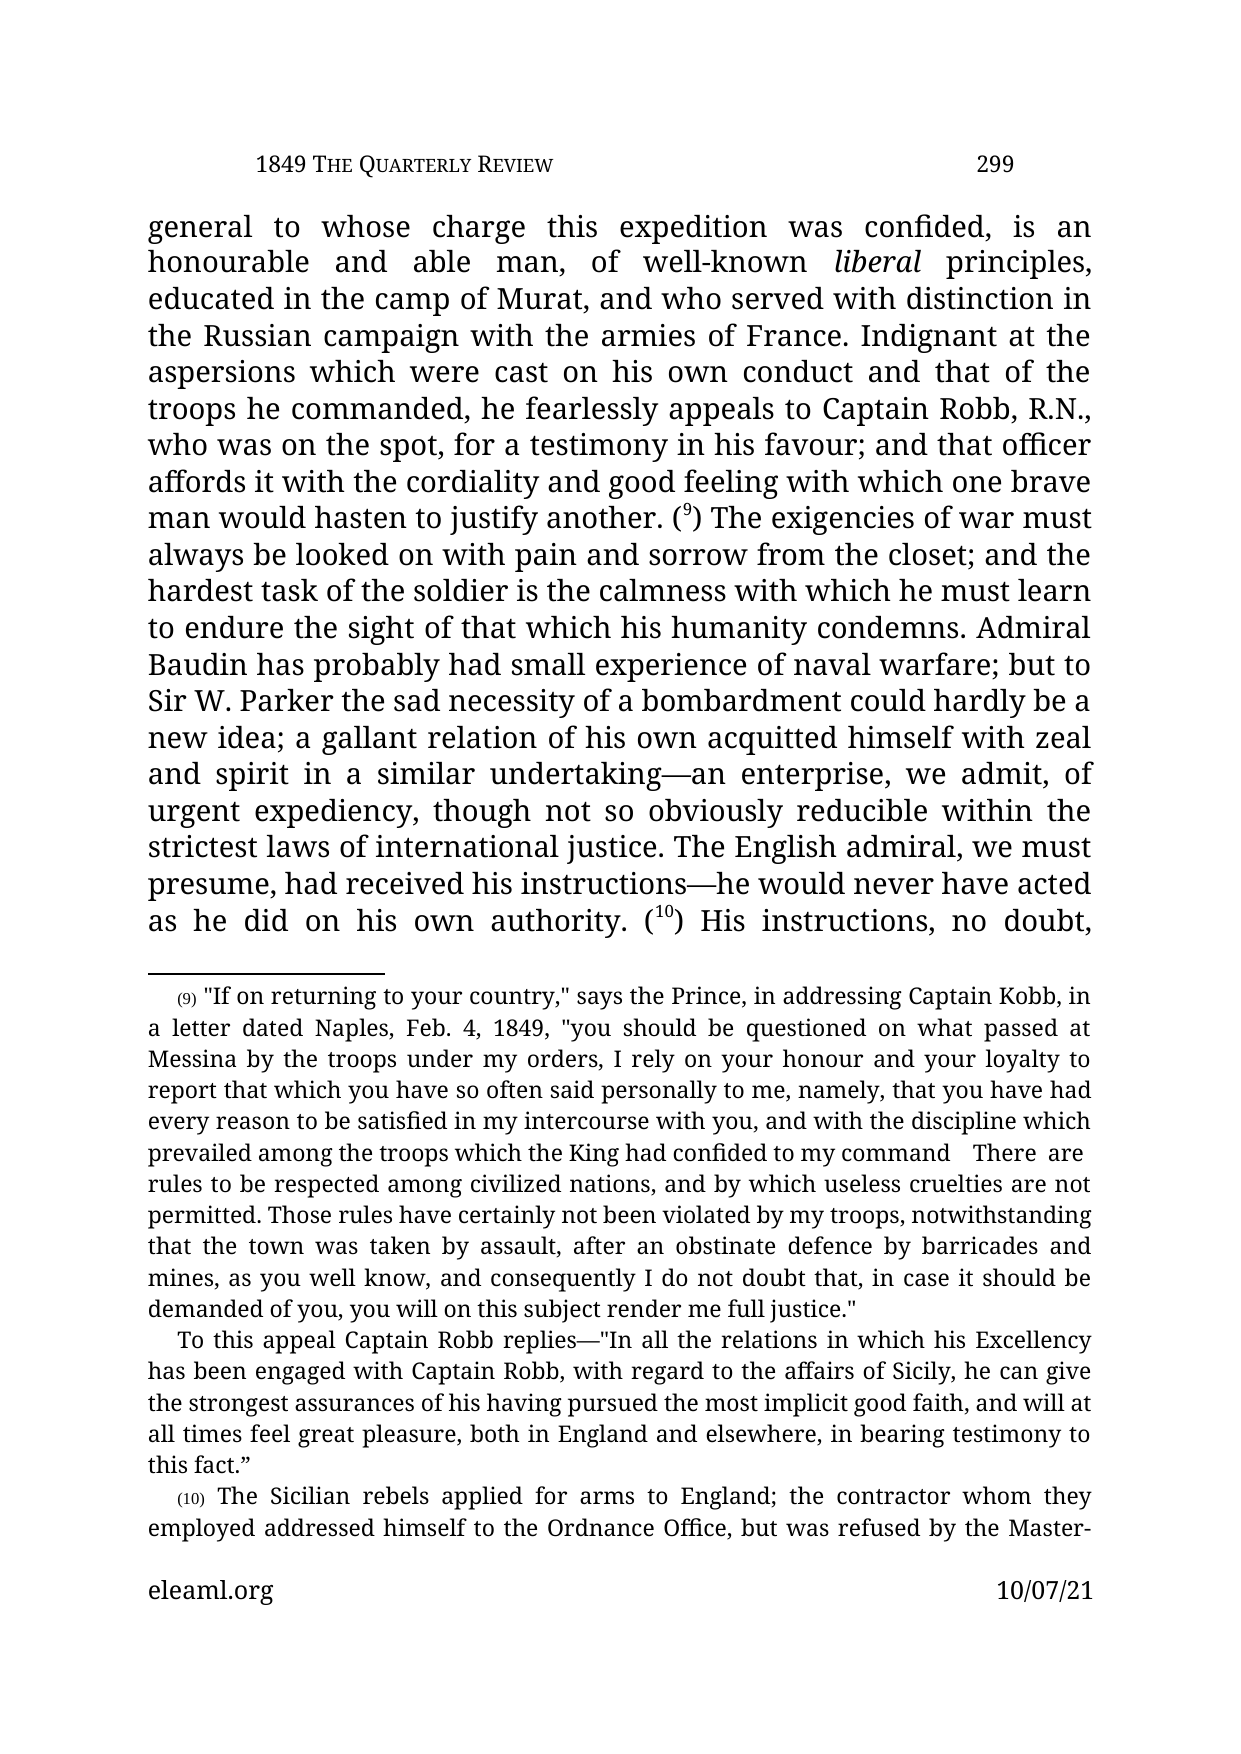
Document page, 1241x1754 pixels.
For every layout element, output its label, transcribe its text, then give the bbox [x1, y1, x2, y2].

text "If on returning to your country," says the Prince, in addressing Captain Kobb, in a letter dated Naples, Feb. 4, 1849, "you should be questioned on what passed at Messina by the troops under my orders, I rely on your honour and your loyalty to report that which you have so often said personally to me, namely, that you have had every reason to be satisfied in my intercourse with you, and with the discipline which prevailed among the troops which the King had confided to my command There are rules to be respected among civilized nations, and by which useless cruelties are not permitted. Those rules have certainly not been violated by my troops, notwithstanding that the town was taken by assault, after an obstinate defence by barricades and mines, as you well know, and consequently I do not doubt that, in case it should be demanded of you, you will on this subject render me full justice." [148, 980, 1093, 1324]
text The Sicilian rebels applied for arms to England; the contractor whom they employed addressed himself to the Ordnance Office, but was refused by the Master- [148, 1480, 1093, 1543]
text general to whose charge this expedition was confided, is an honourable and able man, of well-known liberal principles, educated in the camp of Murat, and who served with distinction in the Russian campaign with the armies of France. Indignant at the aspersions which were cast on his own conduct and that of the troops he commanded, he fearlessly appeals to Captain Robb, R.N., who was on the spot, for a testimony in his favour; and that officer affords it with the cordiality and good feeling with which one brave man would hasten to justify another. () The exigencies of war must always be looked on with pain and sorrow from the closet; and the hardest task of the soldier is the calmness with which he must learn to endure the sight of that which his humanity condemns. Admiral Baudin has probably had small experience of naval warfare; but to Sir W. Parker the sad necessity of a bombardment could hardly be a new idea; a gallant relation of his own acquitted himself with zeal and spirit in a similar undertaking—an enterprise, we admit, of urgent expediency, though not so obviously reducible within the strictest laws of international justice. The English admiral, we must presume, had received his instructions—he would never have acted as he did on his own authority. () His instructions, no doubt, [148, 208, 1093, 939]
text To this appeal Captain Robb replies—"In all the relations in which his Excellency has been engaged with Captain Robb, with regard to the affairs of Sicily, he can give the strongest assurances of his having pursued the most implicit good faith, and will at all times feel great pleasure, both in England and elsewhere, in bearing testimony to this fact.” [148, 1324, 1093, 1480]
